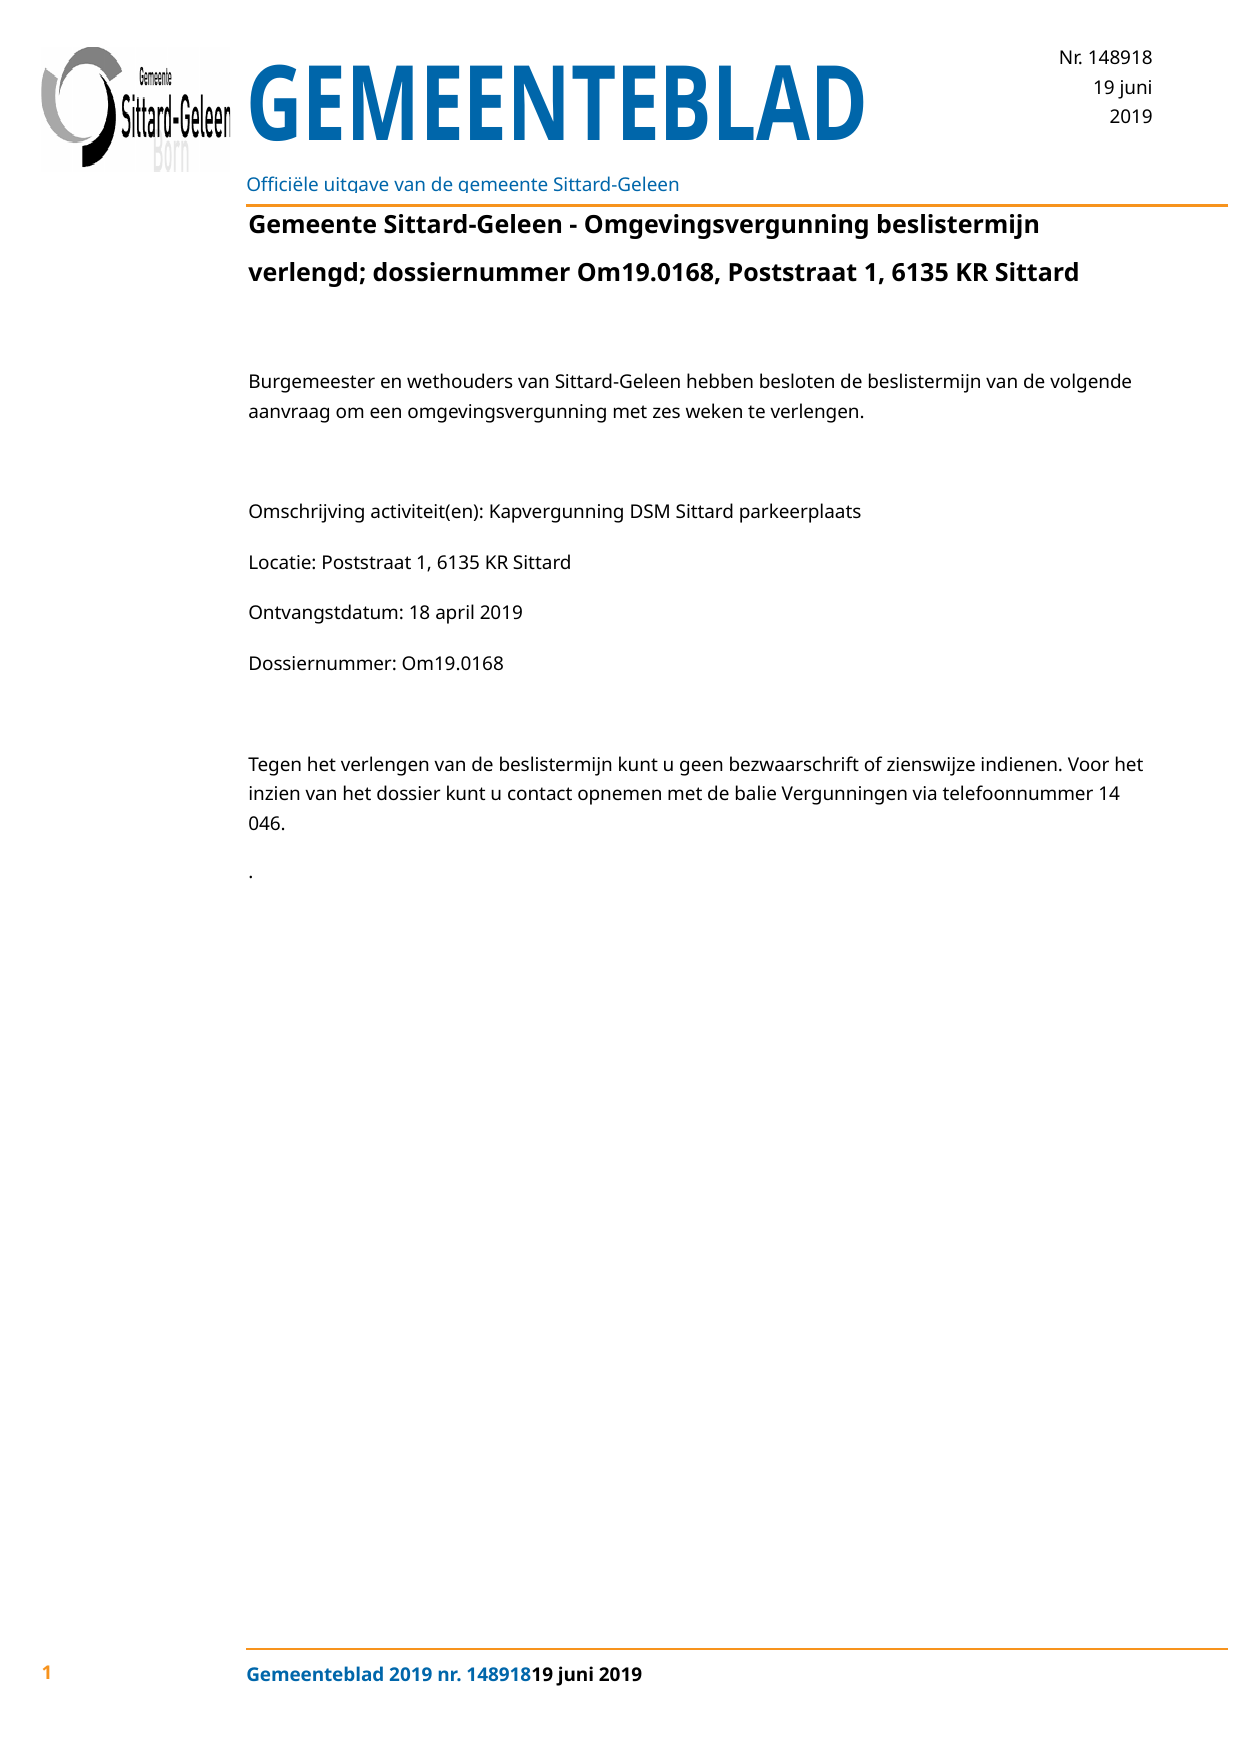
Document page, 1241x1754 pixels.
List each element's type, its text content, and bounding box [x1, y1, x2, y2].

text Omschrijving activiteit(en): Kapvergunning DSM Sittard parkeerplaats [248, 499, 1152, 524]
picture [41, 47, 231, 172]
text Ontvangstdatum: 18 april 2019 [248, 599, 1152, 625]
text Dossiernummer: Om19.0168 [248, 650, 1152, 676]
text Burgemeester en wethouders van Sittard-Geleen hebben besloten de beslistermijn van de volgende aanvraag om een omgevingsvergunning met zes weken te verlengen. [248, 368, 1152, 424]
text Gemeente Sittard-Geleen - Omgevingsvergunning beslistermijn verlengd; dossiernummer Om19.0168, Poststraat 1, 6135 KR Sittard [248, 207, 1152, 288]
text Tegen het verlengen van de beslistermijn kunt u geen bezwaarschrift of zienswijze indienen. Voor het inzien van het dossier kunt u contact opnemen met de balie Vergunningen via telefoonnummer 14 046. [248, 751, 1152, 836]
text Locatie: Poststraat 1, 6135 KR Sittard [248, 549, 1152, 575]
text . [248, 858, 1152, 883]
